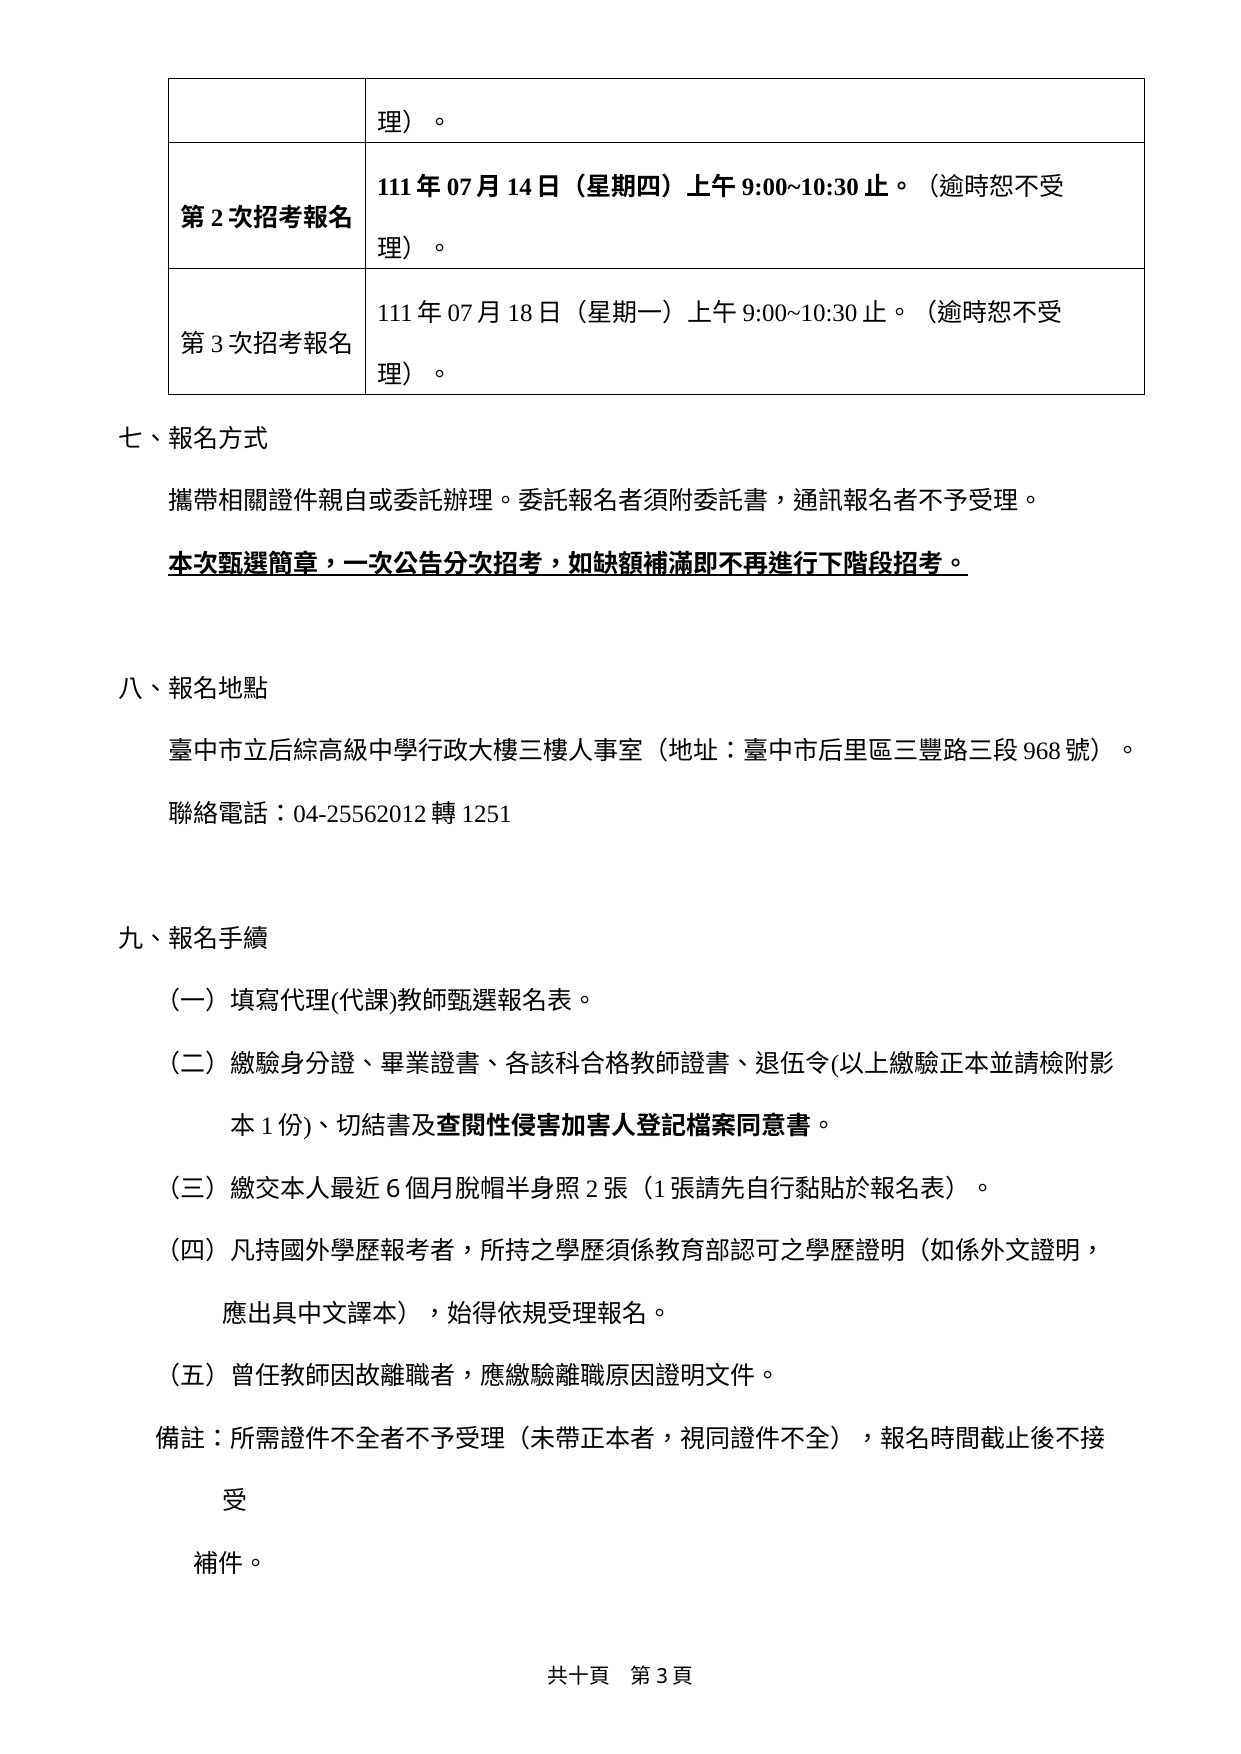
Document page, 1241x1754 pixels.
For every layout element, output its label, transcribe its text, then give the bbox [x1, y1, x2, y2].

table_cell 第3次招考報名 [169, 269, 365, 394]
text 臺中市立后綜高級中學行政大樓三樓人事室（地址：臺中市后里區三豐路三段968號）。 [118, 707, 1122, 770]
table_header [169, 79, 365, 142]
text 備註：所需證件不全者不予受理（未帶正本者，視同證件不全），報名時間截止後不接受 [156, 1395, 1122, 1520]
text （二）繳驗身分證、畢業證書、各該科合格教師證書、退伍令(以上繳驗正本並請檢附影本1份)、切結書及查閱性侵害加害人登記檔案同意書。 [156, 1020, 1122, 1145]
text （一）填寫代理(代課)教師甄選報名表。 [118, 957, 1122, 1020]
text （四）凡持國外學歷報考者，所持之學歷須係教育部認可之學歷證明（如係外文證明，應出具中文譯本），始得依規受理報名。 [156, 1207, 1122, 1332]
text 九、報名手續 [118, 895, 1122, 957]
table_cell 第2次招考報名 [169, 143, 365, 268]
text 七、報名方式 攜帶相關證件親自或委託辦理。委託報名者須附委託書，通訊報名者不予受理。 [118, 395, 1122, 520]
table_header 理）。 [366, 79, 1144, 142]
text 聯絡電話：04-25562012轉1251 [168, 770, 1122, 832]
text （五）曾任教師因故離職者，應繳驗離職原因證明文件。 [156, 1332, 1122, 1395]
table_cell 111年07月14日（星期四）上午9:00~10:30止。（逾時恕不受理）。 [366, 143, 1144, 268]
table_cell 111年07月18日（星期一）上午9:00~10:30止。（逾時恕不受理）。 [366, 269, 1144, 394]
text 補件。 [156, 1520, 1122, 1582]
text 本次甄選簡章，一次公告分次招考，如缺額補滿即不再進行下階段招考。 [118, 520, 1122, 582]
text 八、報名地點 [118, 645, 1122, 707]
text （三）繳交本人最近6個月脫帽半身照2張（1張請先自行黏貼於報名表）。 [156, 1145, 1122, 1207]
